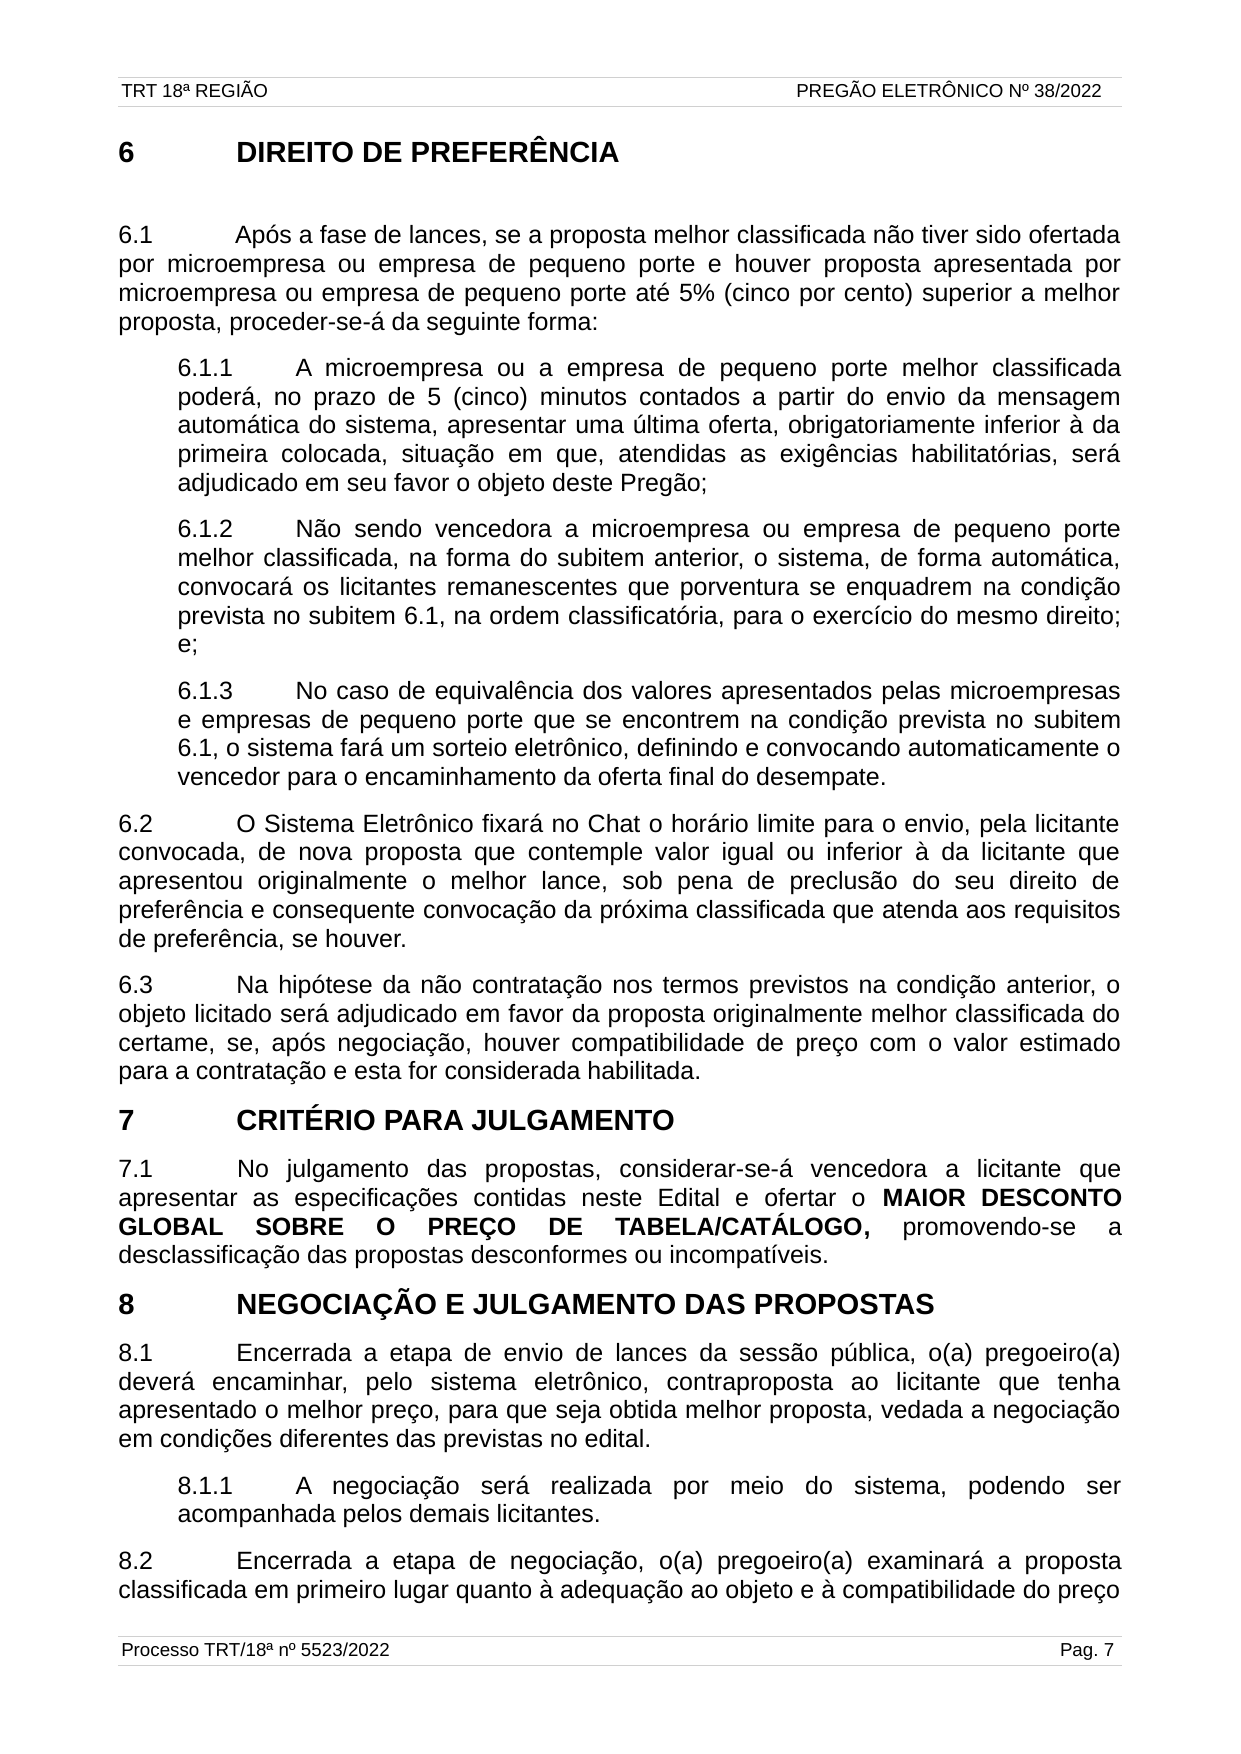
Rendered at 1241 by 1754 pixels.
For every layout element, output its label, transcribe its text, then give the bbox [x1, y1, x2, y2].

text 8 NEGOCIAÇÃO E JULGAMENTO DAS PROPOSTAS [118, 1287, 1122, 1320]
list 6.1.3 No caso de equivalência dos valores apresentados pelas microempresas e empresas de pequeno porte que se encontrem na condição prevista no subitem 6.1, o sistema fará um sorteio eletrônico, definindo e convocando automaticamente o vencedor para o encaminhamento da oferta final do desempate. [177, 676, 1122, 791]
text 6 DIREITO DE PREFERÊNCIA [118, 136, 1122, 169]
text 6.2 O Sistema Eletrônico fixará no Chat o horário limite para o envio, pela licitante convocada, de nova proposta que contemple valor igual ou inferior à da licitante que apresentou originalmente o melhor lance, sob pena de preclusão do seu direito de preferência e consequente convocação da próxima classificada que atenda aos requisitos de preferência, se houver. [118, 809, 1122, 952]
text 8.1 Encerrada a etapa de envio de lances da sessão pública, o(a) pregoeiro(a) deverá encaminhar, pelo sistema eletrônico, contraproposta ao licitante que tenha apresentado o melhor preço, para que seja obtida melhor proposta, vedada a negociação em condições diferentes das previstas no edital. [118, 1338, 1122, 1453]
text 7 CRITÉRIO PARA JULGAMENTO [118, 1103, 1122, 1136]
text 8.2 Encerrada a etapa de negociação, o(a) pregoeiro(a) examinará a proposta classificada em primeiro lugar quanto à adequação ao objeto e à compatibilidade do preço [118, 1546, 1122, 1603]
text 8.1.1 A negociação será realizada por meio do sistema, podendo ser acompanhada pelos demais licitantes. [177, 1471, 1122, 1528]
text 6.3 Na hipótese da não contratação nos termos previstos na condição anterior, o objeto licitado será adjudicado em favor da proposta originalmente melhor classificada do certame, se, após negociação, houver compatibilidade de preço com o valor estimado para a contratação e esta for considerada habilitada. [118, 970, 1122, 1085]
text 6.1 Após a fase de lances, se a proposta melhor classificada não tiver sido ofertada por microempresa ou empresa de pequeno porte e houver proposta apresentada por microempresa ou empresa de pequeno porte até 5% (cinco por cento) superior a melhor proposta, proceder-se-á da seguinte forma: [118, 220, 1122, 335]
text 6.1.2 Não sendo vencedora a microempresa ou empresa de pequeno porte melhor classificada, na forma do subitem anterior, o sistema, de forma automática, convocará os licitantes remanescentes que porventura se enquadrem na condição prevista no subitem 6.1, na ordem classificatória, para o exercício do mesmo direito; e; [177, 514, 1122, 658]
text 7.1 No julgamento das propostas, considerar-se-á vencedora a licitante que apresentar as especificações contidas neste Edital e ofertar o MAIOR DESCONTO GLOBAL SOBRE O PREÇO DE TABELA/CATÁLOGO, promovendo-se a desclassificação das propostas desconformes ou incompatíveis. [118, 1154, 1122, 1269]
text 6.1.1 A microempresa ou a empresa de pequeno porte melhor classificada poderá, no prazo de 5 (cinco) minutos contados a partir do envio da mensagem automática do sistema, apresentar uma última oferta, obrigatoriamente inferior à da primeira colocada, situação em que, atendidas as exigências habilitatórias, será adjudicado em seu favor o objeto deste Pregão; [177, 353, 1122, 497]
